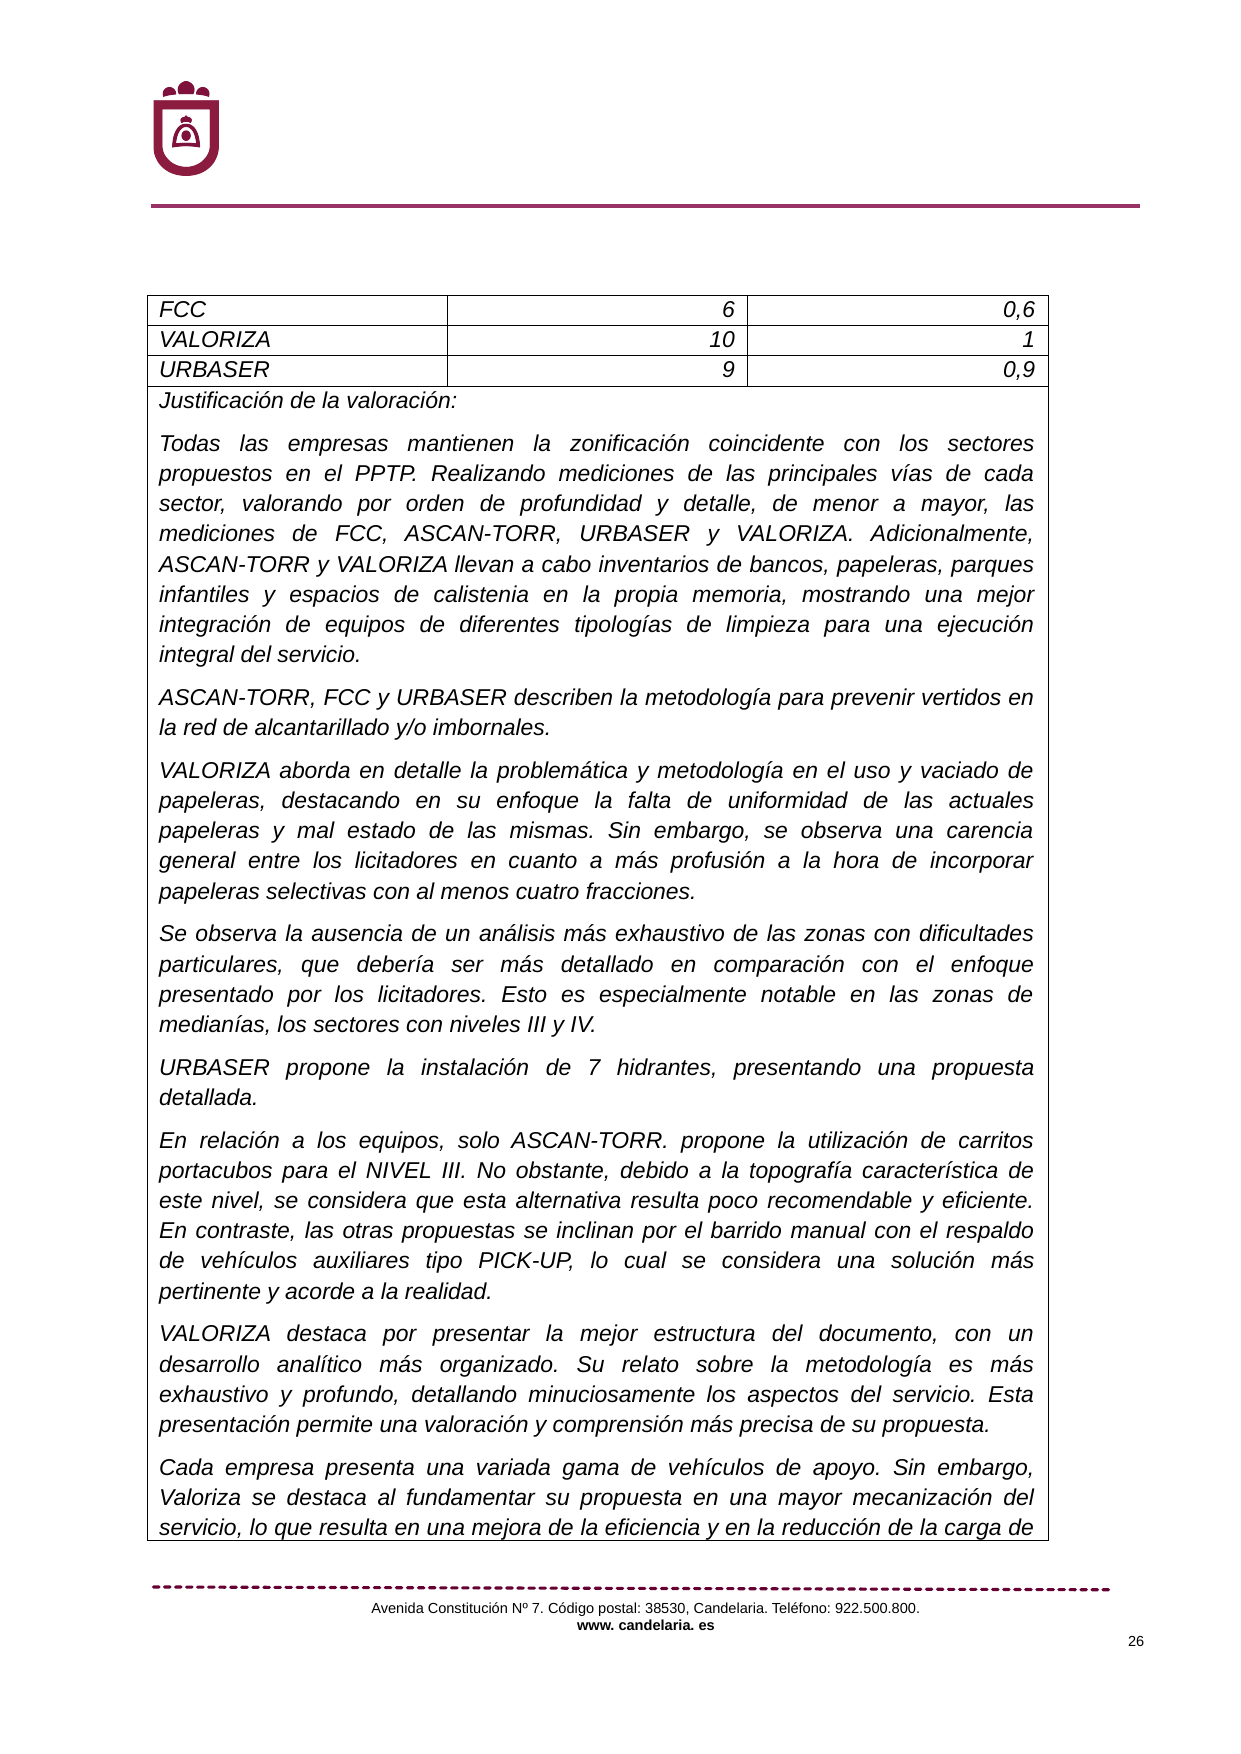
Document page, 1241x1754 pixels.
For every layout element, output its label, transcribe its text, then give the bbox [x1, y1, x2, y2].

table_cell 9 [448, 356, 747, 386]
table_cell 1 [748, 326, 1048, 355]
table_cell VALORIZA [148, 326, 447, 355]
table_cell 0,9 [748, 356, 1048, 386]
table_cell FCC [148, 296, 447, 325]
table_cell 10 [448, 326, 747, 355]
table_cell 6 [448, 296, 747, 325]
table_cell 0,6 [748, 296, 1048, 325]
table_cell Justificación de la valoración: Todas las empresas mantienen la zonificación coincidente con los sectores propuestos en el PPTP. Realizando mediciones de las principales vías de cada sector, valorando por orden de profundidad y detalle, de menor a mayor, las mediciones de FCC, ASCAN-TORR, URBASER y VALORIZA. Adicionalmente, ASCAN-TORR y VALORIZA llevan a cabo inventarios de bancos, papeleras, parques infantiles y espacios de calistenia en la propia memoria, mostrando una mejor integración de equipos de diferentes tipologías de limpieza para una ejecución integral del servicio. ASCAN-TORR, FCC y URBASER describen la metodología para prevenir vertidos en la red de alcantarillado y/o imbornales. VALORIZA aborda en detalle la problemática y metodología en el uso y vaciado de papeleras, destacando en su enfoque la falta de uniformidad de las actuales papeleras y mal estado de las mismas. Sin embargo, se observa una carencia general entre los licitadores en cuanto a más profusión a la hora de incorporar papeleras selectivas con al menos cuatro fracciones. Se observa la ausencia de un análisis más exhaustivo de las zonas con dificultades particulares, que debería ser más detallado en comparación con el enfoque presentado por los licitadores. Esto es especialmente notable en las zonas de medianías, los sectores con niveles III y IV. URBASER propone la instalación de 7 hidrantes, presentando una propuesta detallada. En relación a los equipos, solo ASCAN-TORR. propone la utilización de carritos portacubos para el NIVEL III. No obstante, debido a la topografía característica de este nivel, se considera que esta alternativa resulta poco recomendable y eficiente. En contraste, las otras propuestas se inclinan por el barrido manual con el respaldo de vehículos auxiliares tipo PICK-UP, lo cual se considera una solución más pertinente y acorde a la realidad. VALORIZA destaca por presentar la mejor estructura del documento, con un desarrollo analítico más organizado. Su relato sobre la metodología es más exhaustivo y profundo, detallando minuciosamente los aspectos del servicio. Esta presentación permite una valoración y comprensión más precisa de su propuesta. Cada empresa presenta una variada gama de vehículos de apoyo. Sin embargo, Valoriza se destaca al fundamentar su propuesta en una mayor mecanización del servicio, lo que resulta en una mejora de la eficiencia y en la reducción de la carga de [148, 387, 1048, 1540]
table_cell URBASER [148, 356, 447, 386]
